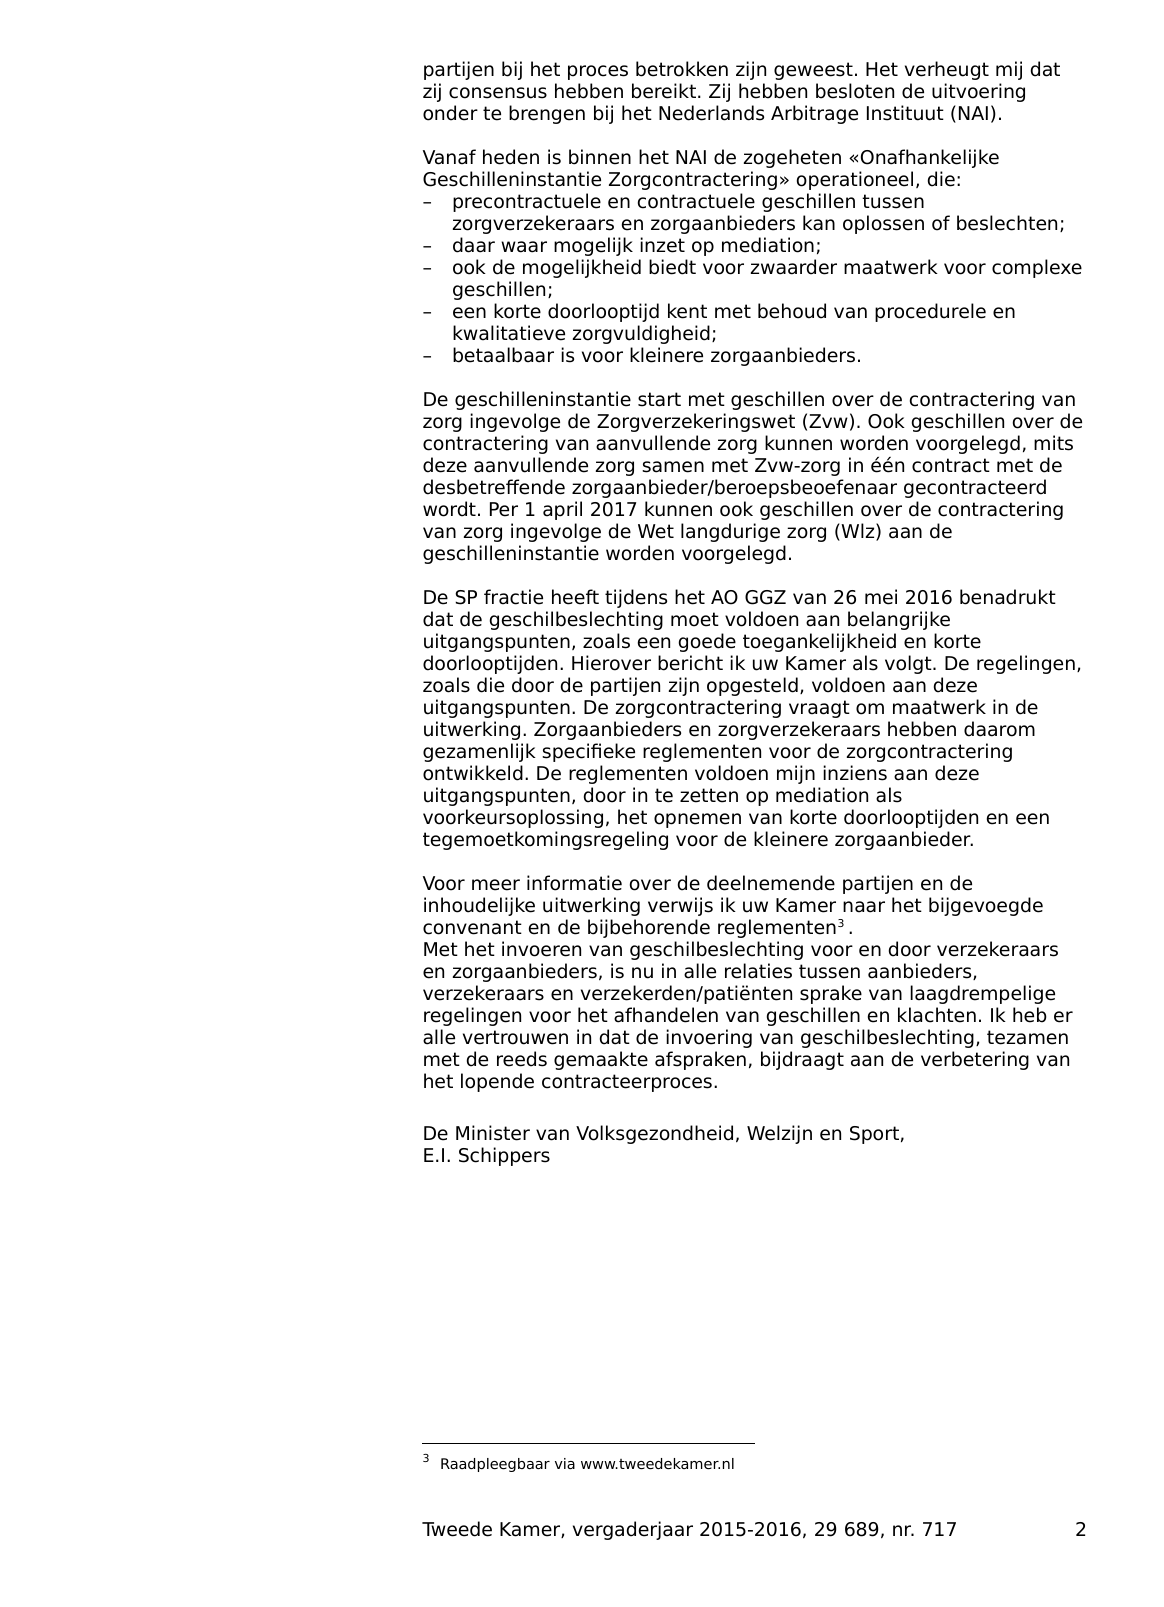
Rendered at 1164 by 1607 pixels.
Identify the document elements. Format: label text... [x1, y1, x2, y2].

text partijen bij het proces betrokken zijn geweest. Het verheugt mij dat zij consensus hebben bereikt. Zij hebben besloten de uitvoering onder te brengen bij het Nederlands Arbitrage Instituut (NAI). [422, 59, 1087, 125]
text – een korte doorlooptijd kent met behoud van procedurele en kwalitatieve zorgvuldigheid; [422, 301, 1087, 345]
text De SP fractie heeft tijdens het AO GGZ van 26 mei 2016 benadrukt dat de geschilbeslechting moet voldoen aan belangrijke uitgangspunten, zoals een goede toegankelijkheid en korte doorlooptijden. Hierover bericht ik uw Kamer als volgt. De regelingen, zoals die door de partijen zijn opgesteld, voldoen aan deze uitgangspunten. De zorgcontractering vraagt om maatwerk in de uitwerking. Zorgaanbieders en zorgverzekeraars hebben daarom gezamenlijk specifieke reglementen voor de zorgcontractering ontwikkeld. De reglementen voldoen mijn inziens aan deze uitgangspunten, door in te zetten op mediation als voorkeursoplossing, het opnemen van korte doorlooptijden en een tegemoetkomingsregeling voor de kleinere zorgaanbieder. [422, 587, 1087, 851]
text Raadpleegbaar via www.tweedekamer.nl [422, 1452, 1087, 1474]
text – daar waar mogelijk inzet op mediation; [422, 235, 1087, 257]
text De Minister van Volksgezondheid, Welzijn en Sport, E.I. Schippers [422, 1123, 1087, 1167]
text Met het invoeren van geschilbeslechting voor en door verzekeraars en zorgaanbieders, is nu in alle relaties tussen aanbieders, verzekeraars en verzekerden/patiënten sprake van laagdrempelige regelingen voor het afhandelen van geschillen en klachten. Ik heb er alle vertrouwen in dat de invoering van geschilbeslechting, tezamen met de reeds gemaakte afspraken, bijdraagt aan de verbetering van het lopende contracteerproces. [422, 939, 1087, 1093]
text – ook de mogelijkheid biedt voor zwaarder maatwerk voor complexe geschillen; [422, 257, 1087, 301]
text – precontractuele en contractuele geschillen tussen zorgverzekeraars en zorgaanbieders kan oplossen of beslechten; [422, 191, 1087, 235]
text Vanaf heden is binnen het NAI de zogeheten «Onafhankelijke Geschilleninstantie Zorgcontractering» operationeel, die: [422, 147, 1087, 191]
text – betaalbaar is voor kleinere zorgaanbieders. [422, 345, 1087, 367]
text De geschilleninstantie start met geschillen over de contractering van zorg ingevolge de Zorgverzekeringswet (Zvw). Ook geschillen over de contractering van aanvullende zorg kunnen worden voorgelegd, mits deze aanvullende zorg samen met Zvw-zorg in één contract met de desbetreffende zorgaanbieder/beroepsbeoefenaar gecontracteerd wordt. Per 1 april 2017 kunnen ook geschillen over de contractering van zorg ingevolge de Wet langdurige zorg (Wlz) aan de geschilleninstantie worden voorgelegd. [422, 389, 1087, 565]
text Voor meer informatie over de deelnemende partijen en de inhoudelijke uitwerking verwijs ik uw Kamer naar het bijgevoegde convenant en de bijbehorende reglementen. [422, 873, 1087, 939]
